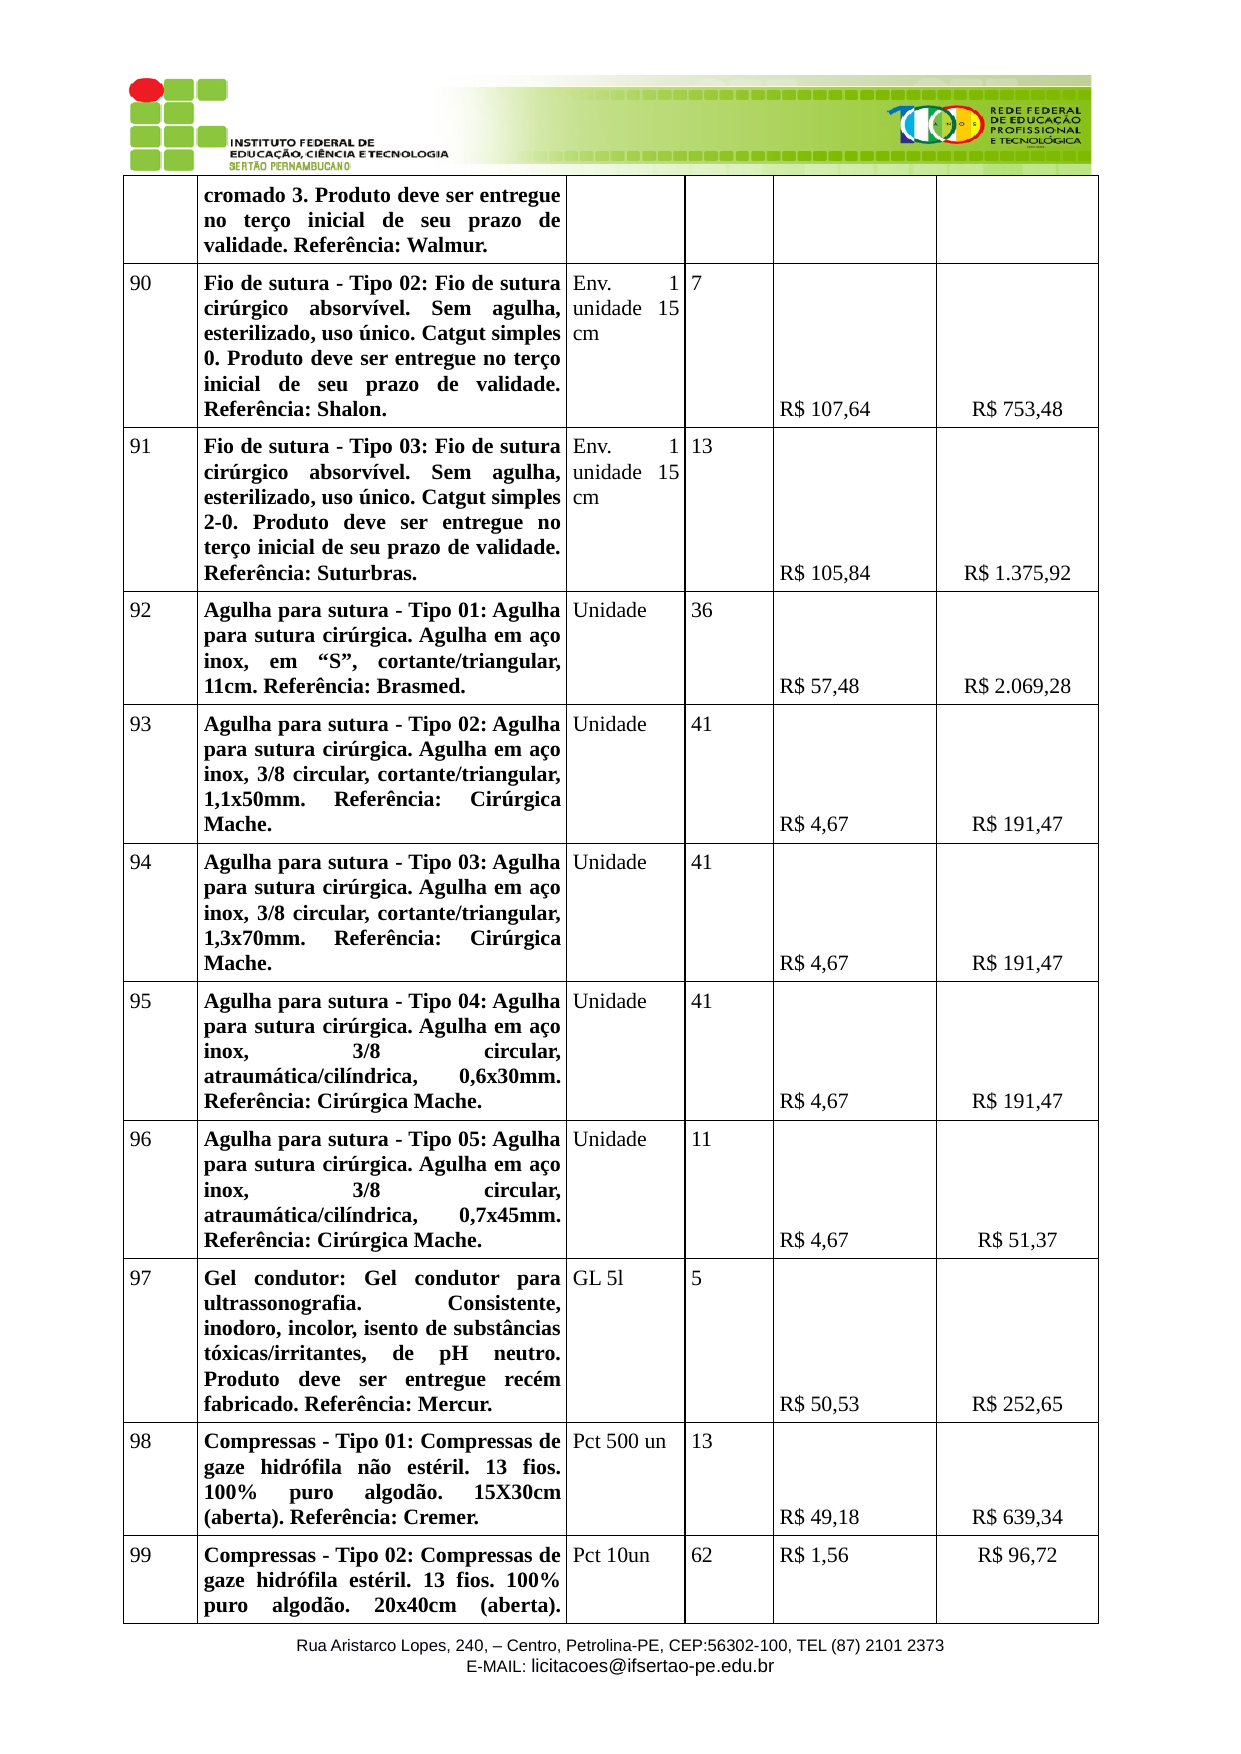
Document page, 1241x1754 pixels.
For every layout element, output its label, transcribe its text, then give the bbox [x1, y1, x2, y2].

table_cell [774, 176, 936, 263]
table_cell 97 [124, 1259, 197, 1422]
table_cell 93 [124, 705, 197, 842]
table_cell Pct 500 un [567, 1423, 684, 1535]
table_cell 13 [686, 428, 773, 591]
table_cell Agulha para sutura - Tipo 03: Agulha para sutura cirúrgica. Agulha em aço inox, 3/8 circular, cortante/triangular, 1,3x70mm. Referência: Cirúrgica Mache. [198, 844, 566, 981]
table_cell 90 [124, 264, 197, 427]
table_cell R$ 4,67 [774, 705, 936, 842]
table_cell [124, 176, 197, 263]
table_cell R$ 639,34 [937, 1423, 1098, 1535]
table_cell cromado 3. Produto deve ser entregue no terço inicial de seu prazo de validade. Referência: Walmur. [198, 176, 566, 263]
table_cell Unidade [567, 844, 684, 981]
table_cell Fio de sutura - Tipo 02: Fio de sutura cirúrgico absorvível. Sem agulha, esterilizado, uso único. Catgut simples 0. Produto deve ser entregue no terço inicial de seu prazo de validade. Referência: Shalon. [198, 264, 566, 427]
table_cell R$ 96,72 [937, 1536, 1098, 1623]
table_cell R$ 49,18 [774, 1423, 936, 1535]
table_cell Env. 1 unidade 15 cm [567, 264, 684, 427]
table_cell Compressas - Tipo 02: Compressas de gaze hidrófila estéril. 13 fios. 100% puro algodão. 20x40cm (aberta). [198, 1536, 566, 1623]
table_cell R$ 50,53 [774, 1259, 936, 1422]
table_cell R$ 191,47 [937, 705, 1098, 842]
table_cell Agulha para sutura - Tipo 01: Agulha para sutura cirúrgica. Agulha em aço inox, em “S”, cortante/triangular, 11cm. Referência: Brasmed. [198, 592, 566, 704]
table_cell 62 [686, 1536, 773, 1623]
table_cell 11 [686, 1121, 773, 1258]
table_cell 91 [124, 428, 197, 591]
table_cell R$ 1.375,92 [937, 428, 1098, 591]
table_cell [686, 176, 773, 263]
table_cell R$ 51,37 [937, 1121, 1098, 1258]
table_cell 36 [686, 592, 773, 704]
table_cell R$ 4,67 [774, 844, 936, 981]
table_cell R$ 2.069,28 [937, 592, 1098, 704]
table_cell R$ 107,64 [774, 264, 936, 427]
table_cell 98 [124, 1423, 197, 1535]
table_cell Gel condutor: Gel condutor para ultrassonografia. Consistente, inodoro, incolor, isento de substâncias tóxicas/irritantes, de pH neutro. Produto deve ser entregue recém fabricado. Referência: Mercur. [198, 1259, 566, 1422]
table_cell 92 [124, 592, 197, 704]
table_cell 95 [124, 982, 197, 1119]
table_cell R$ 4,67 [774, 1121, 936, 1258]
table_cell Unidade [567, 1121, 684, 1258]
table_cell R$ 753,48 [937, 264, 1098, 427]
table_cell 41 [686, 844, 773, 981]
table_cell R$ 191,47 [937, 844, 1098, 981]
table_cell 41 [686, 982, 773, 1119]
table_cell R$ 191,47 [937, 982, 1098, 1119]
table_cell Fio de sutura - Tipo 03: Fio de sutura cirúrgico absorvível. Sem agulha, esterilizado, uso único. Catgut simples 2-0. Produto deve ser entregue no terço inicial de seu prazo de validade. Referência: Suturbras. [198, 428, 566, 591]
table_cell [567, 176, 684, 263]
table_cell R$ 57,48 [774, 592, 936, 704]
table_cell R$ 105,84 [774, 428, 936, 591]
table_cell R$ 252,65 [937, 1259, 1098, 1422]
table_cell GL 5l [567, 1259, 684, 1422]
table_cell Unidade [567, 982, 684, 1119]
picture [118, 75, 1092, 175]
table_cell [937, 176, 1098, 263]
table_cell Agulha para sutura - Tipo 02: Agulha para sutura cirúrgica. Agulha em aço inox, 3/8 circular, cortante/triangular, 1,1x50mm. Referência: Cirúrgica Mache. [198, 705, 566, 842]
table_cell 96 [124, 1121, 197, 1258]
table_cell Agulha para sutura - Tipo 04: Agulha para sutura cirúrgica. Agulha em aço inox, 3/8 circular, atraumática/cilíndrica, 0,6x30mm. Referência: Cirúrgica Mache. [198, 982, 566, 1119]
table_cell 7 [686, 264, 773, 427]
table_cell R$ 1,56 [774, 1536, 936, 1623]
table_cell 41 [686, 705, 773, 842]
table_cell Compressas - Tipo 01: Compressas de gaze hidrófila não estéril. 13 fios. 100% puro algodão. 15X30cm (aberta). Referência: Cremer. [198, 1423, 566, 1535]
table_cell 5 [686, 1259, 773, 1422]
table_cell Env. 1 unidade 15 cm [567, 428, 684, 591]
table_cell 94 [124, 844, 197, 981]
table_cell Agulha para sutura - Tipo 05: Agulha para sutura cirúrgica. Agulha em aço inox, 3/8 circular, atraumática/cilíndrica, 0,7x45mm. Referência: Cirúrgica Mache. [198, 1121, 566, 1258]
table_cell R$ 4,67 [774, 982, 936, 1119]
table_cell 99 [124, 1536, 197, 1623]
table_cell Unidade [567, 592, 684, 704]
table_cell Unidade [567, 705, 684, 842]
table_cell Pct 10un [567, 1536, 684, 1623]
table_cell 13 [686, 1423, 773, 1535]
